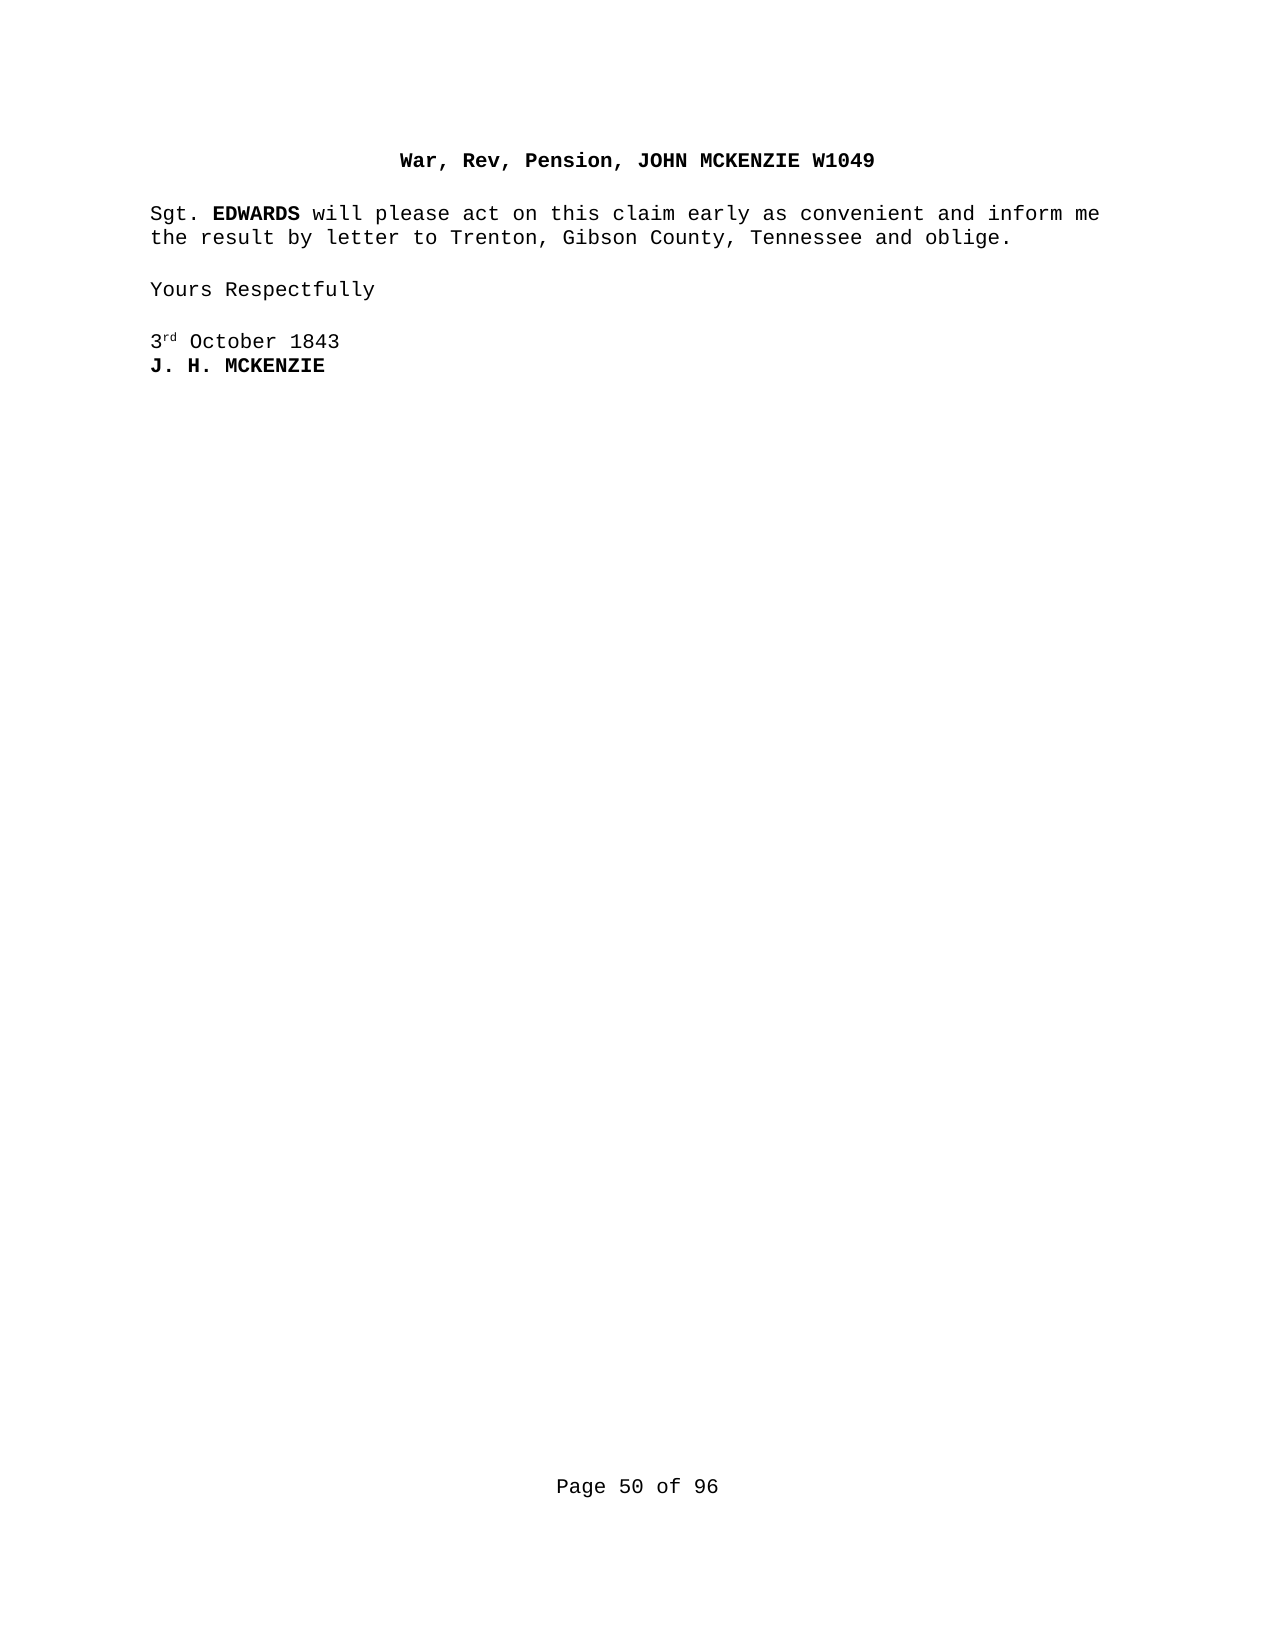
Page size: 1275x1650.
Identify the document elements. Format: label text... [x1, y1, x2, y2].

text Yours Respectfully [150, 279, 1125, 302]
text Sgt. Edwards will please act on this claim early as convenient and inform me the result by letter to Trenton, Gibson County, Tennessee and oblige. [150, 203, 1125, 250]
text 3rd October 1843 [150, 331, 1125, 354]
text J. H. McKenzie [150, 354, 1125, 378]
